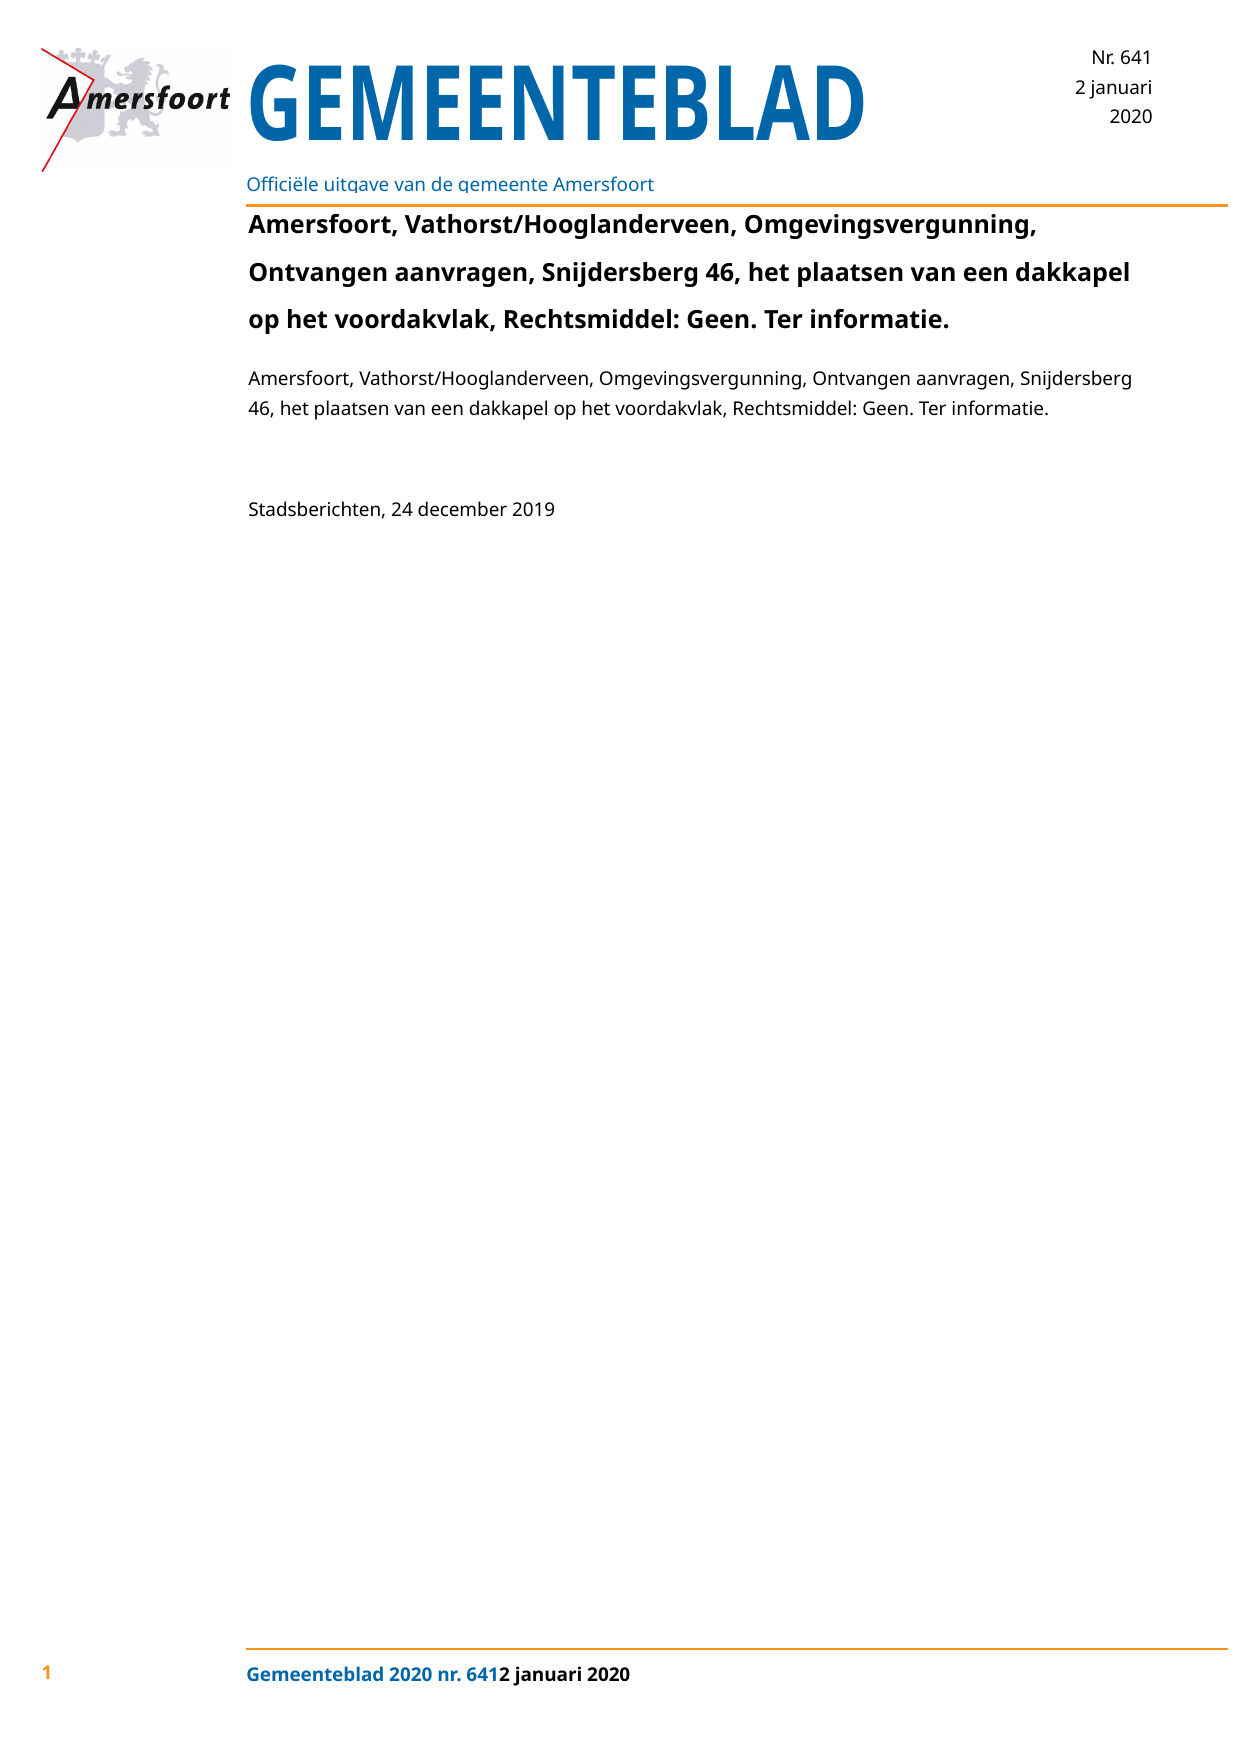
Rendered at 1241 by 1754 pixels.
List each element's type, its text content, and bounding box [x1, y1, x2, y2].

picture [41, 47, 231, 172]
text Amersfoort, Vathorst/Hooglanderveen, Omgevingsvergunning, Ontvangen aanvragen, Snijdersberg 46, het plaatsen van een dakkapel op het voordakvlak, Rechtsmiddel: Geen. Ter informatie. [248, 366, 1152, 421]
text Stadsberichten, 24 december 2019 [248, 496, 1152, 522]
text Amersfoort, Vathorst/Hooglanderveen, Omgevingsvergunning, Ontvangen aanvragen, Snijdersberg 46, het plaatsen van een dakkapel op het voordakvlak, Rechtsmiddel: Geen. Ter informatie. [248, 207, 1152, 336]
